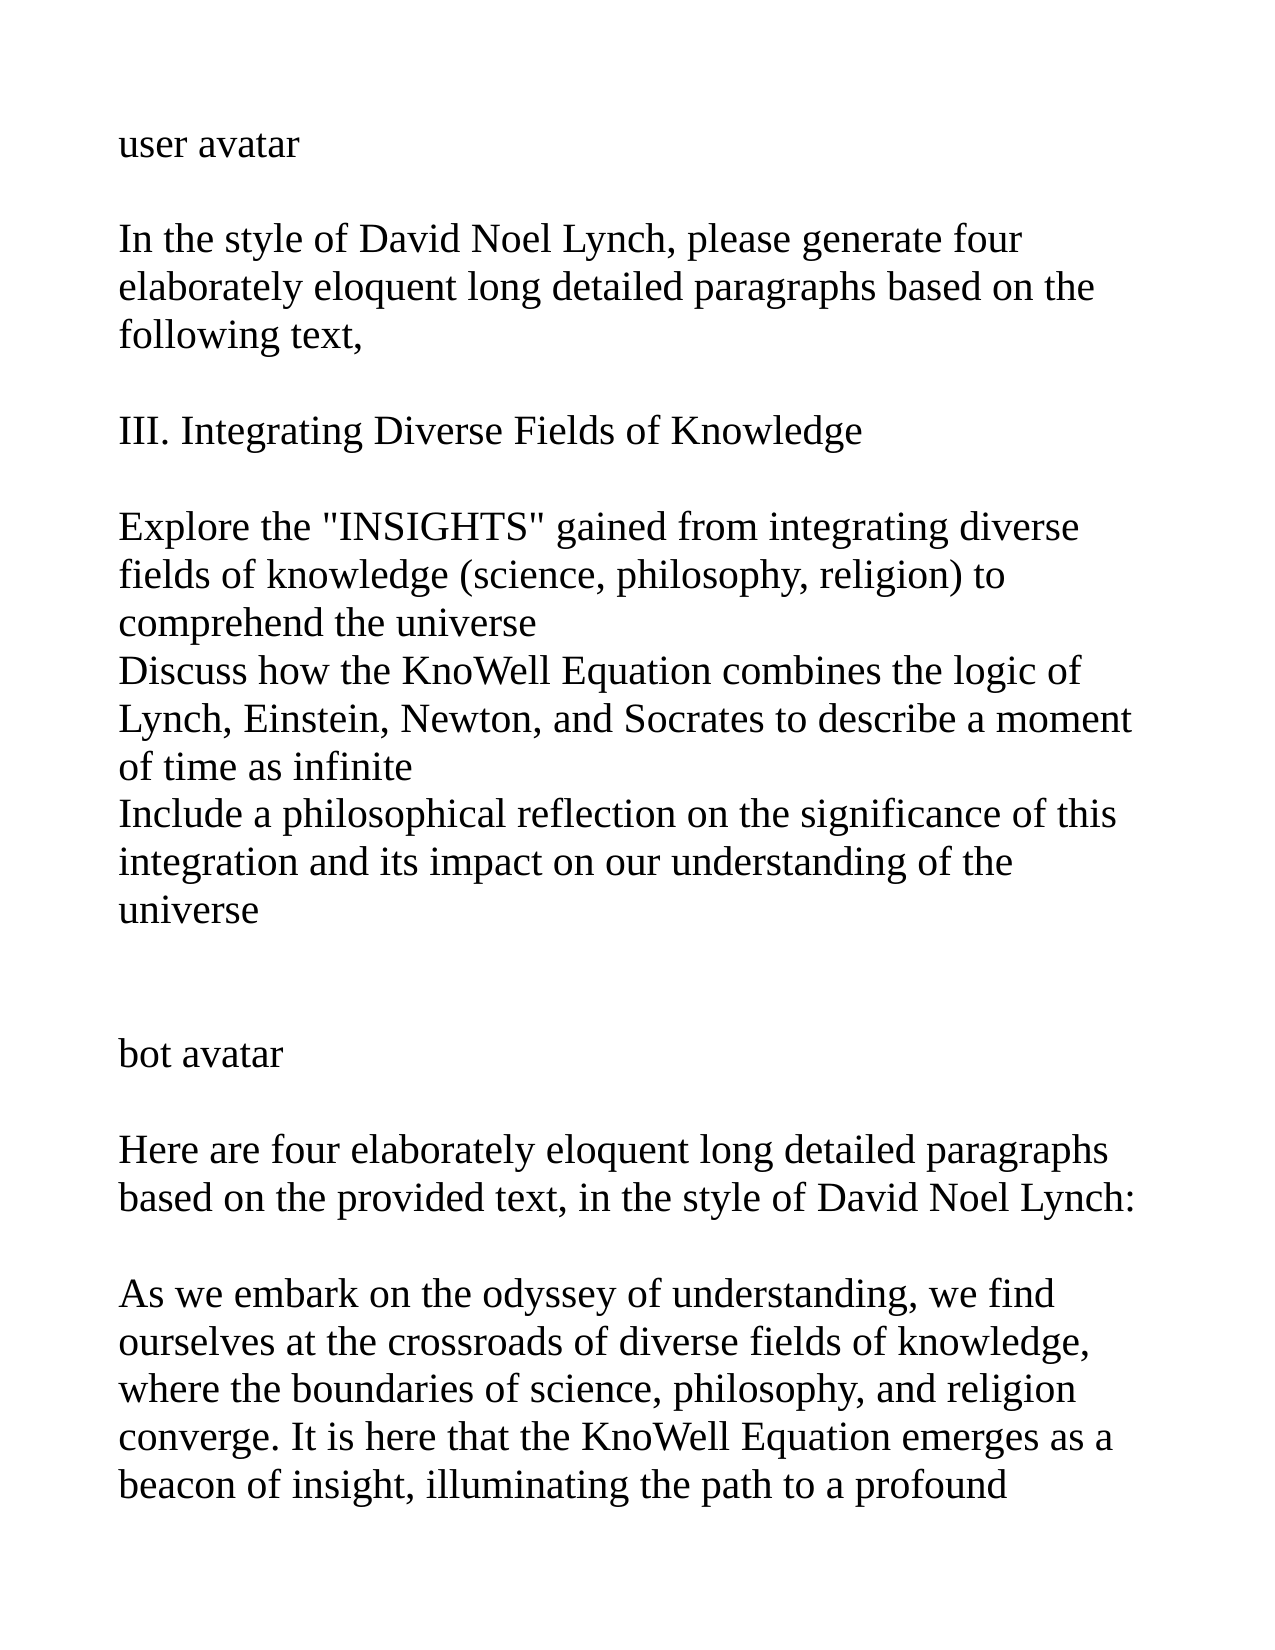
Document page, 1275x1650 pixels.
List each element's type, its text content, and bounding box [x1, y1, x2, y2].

text III. Integrating Diverse Fields of Knowledge [118, 406, 1157, 453]
text Discuss how the KnoWell Equation combines the logic of Lynch, Einstein, Newton, and Socrates to describe a moment of time as infinite [118, 645, 1157, 789]
text Explore the "INSIGHTS" gained from integrating diverse fields of knowledge (science, philosophy, religion) to comprehend the universe [118, 501, 1157, 645]
text Include a philosophical reflection on the significance of this integration and its impact on our understanding of the universe [118, 789, 1157, 933]
text Here are four elaborately eloquent long detailed paragraphs based on the provided text, in the style of David Noel Lynch: [118, 1124, 1157, 1220]
text user avatar [118, 118, 1157, 166]
text In the style of David Noel Lynch, please generate four elaborately eloquent long detailed paragraphs based on the following text, [118, 214, 1157, 358]
text As we embark on the odyssey of understanding, we find ourselves at the crossroads of diverse fields of knowledge, where the boundaries of science, philosophy, and religion converge. It is here that the KnoWell Equation emerges as a beacon of insight, illuminating the path to a profound [118, 1268, 1157, 1508]
text bot avatar [118, 1028, 1157, 1076]
